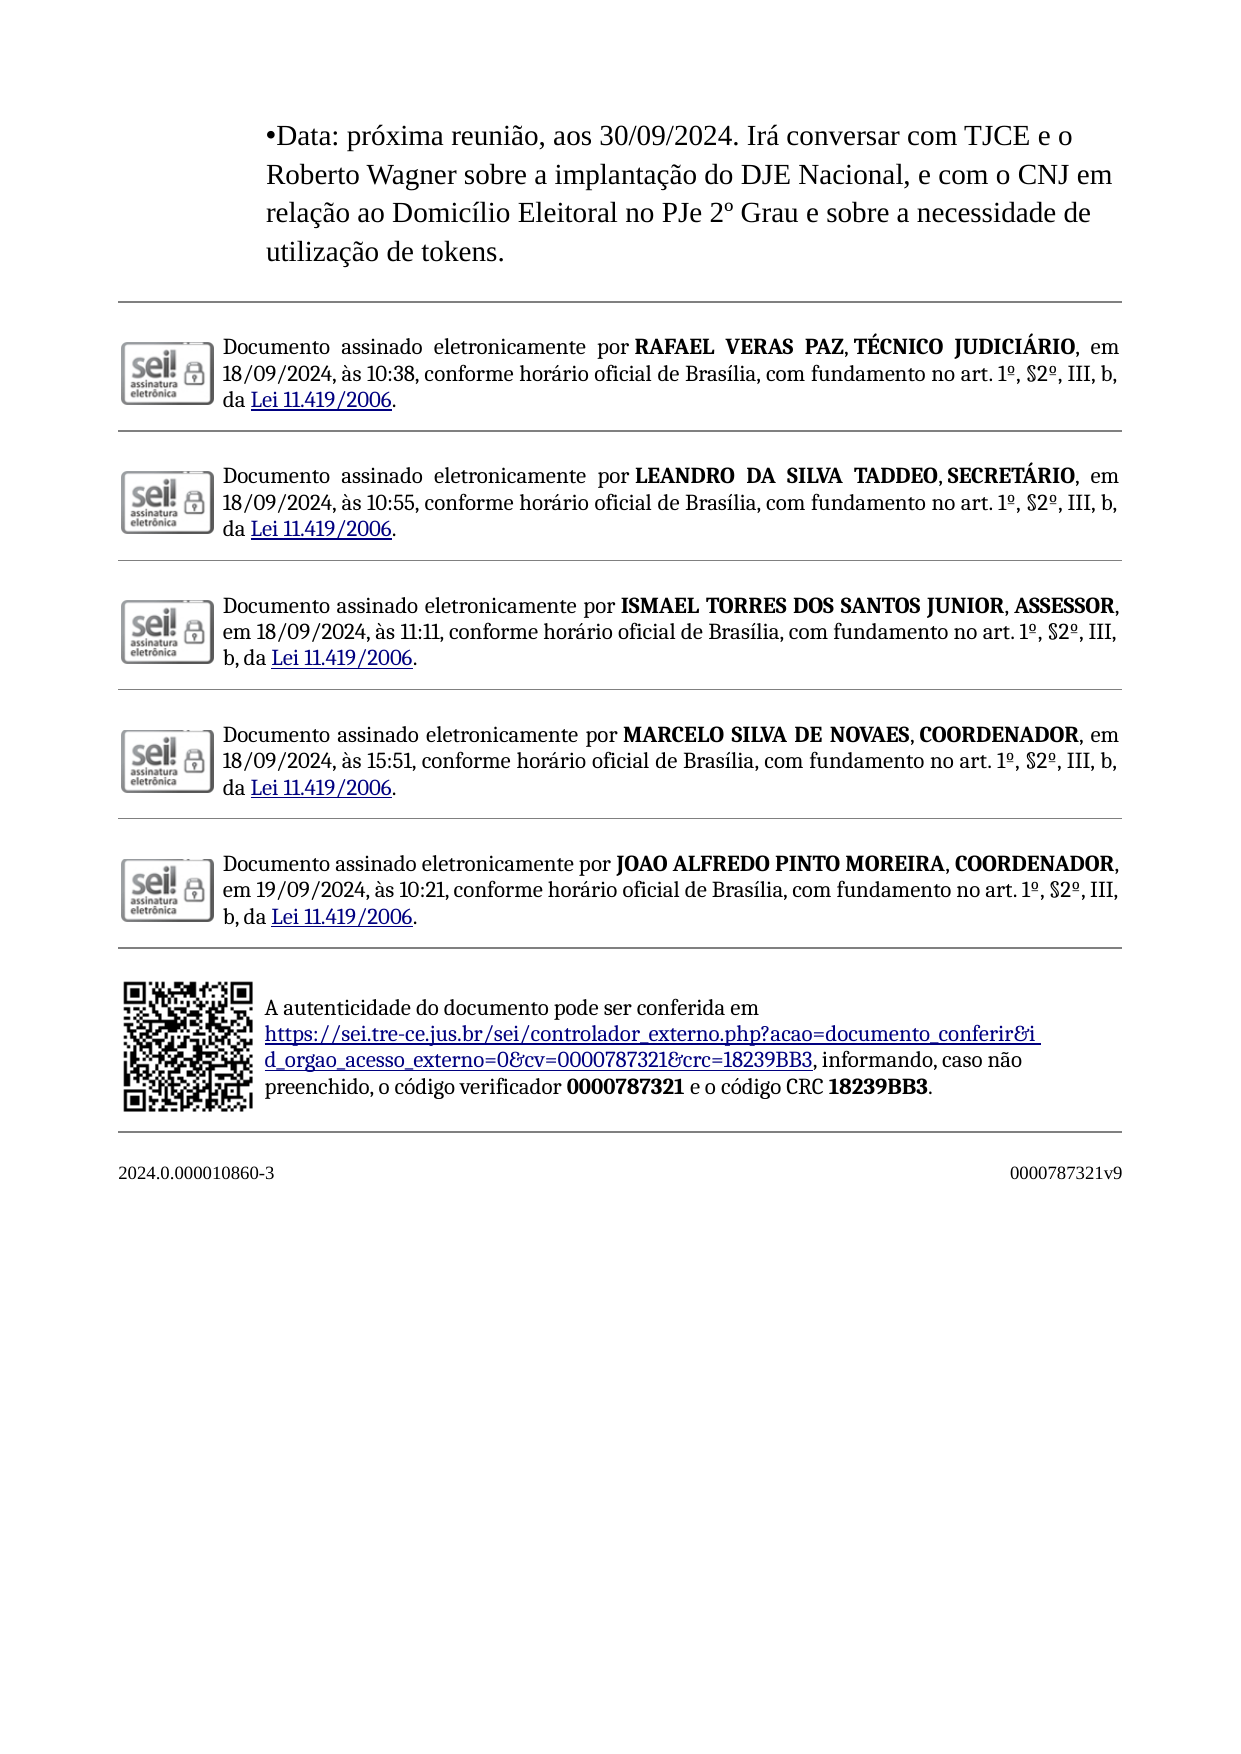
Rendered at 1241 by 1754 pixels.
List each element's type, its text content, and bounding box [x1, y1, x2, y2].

table_header [118, 977, 261, 1117]
picture [121, 980, 256, 1115]
table_header [118, 848, 220, 933]
table_header 0000787321v9 [620, 1162, 1122, 1183]
table_header Documento assinado eletronicamente por ISMAEL TORRES DOS SANTOS JUNIOR, Assessor, em 18/09/2024, às 11:11, conforme horário oficial de Brasília, com fundamento no art. 1º, §2º, III, b, da Lei 11.419/2006. [220, 590, 1122, 674]
picture [121, 730, 214, 793]
table_header A autenticidade do documento pode ser conferida em https://sei.tre-ce.jus.br/sei/controlador_externo.php?acao=documento_conferir&i d_orgao_acesso_externo=0&cv=0000787321&crc=18239BB3, informando, caso não preenchido, o código verificador 0000787321 e o código CRC 18239BB3. [261, 977, 1122, 1117]
table_header Documento assinado eletronicamente por LEANDRO DA SILVA TADDEO, Secretário, em 18/09/2024, às 10:55, conforme horário oficial de Brasília, com fundamento no art. 1º, §2º, III, b, da Lei 11.419/2006. [220, 460, 1122, 545]
picture [121, 859, 214, 922]
table_header [118, 590, 220, 674]
picture [121, 471, 214, 534]
table_header Documento assinado eletronicamente por MARCELO SILVA DE NOVAES, Coordenador, em 18/09/2024, às 15:51, conforme horário oficial de Brasília, com fundamento no art. 1º, §2º, III, b, da Lei 11.419/2006. [220, 719, 1122, 804]
picture [121, 342, 214, 405]
picture [121, 600, 214, 664]
table_header Documento assinado eletronicamente por RAFAEL VERAS PAZ, Técnico Judiciário, em 18/09/2024, às 10:38, conforme horário oficial de Brasília, com fundamento no art. 1º, §2º, III, b, da Lei 11.419/2006. [220, 331, 1122, 416]
table_header 2024.0.000010860-3 [118, 1162, 620, 1183]
table_header [118, 719, 220, 804]
table_header [118, 460, 220, 545]
table_header [118, 331, 220, 416]
list Data: próxima reunião, aos 30/09/2024. Irá conversar com TJCE e o Roberto Wagner sobre a implantação do DJE Nacional, e com o CNJ em relação ao Domicílio Eleitoral no PJe 2º Grau e sobre a necessidade de utilização de tokens. [118, 118, 1122, 267]
table_header Documento assinado eletronicamente por JOAO ALFREDO PINTO MOREIRA, Coordenador, em 19/09/2024, às 10:21, conforme horário oficial de Brasília, com fundamento no art. 1º, §2º, III, b, da Lei 11.419/2006. [220, 848, 1122, 933]
